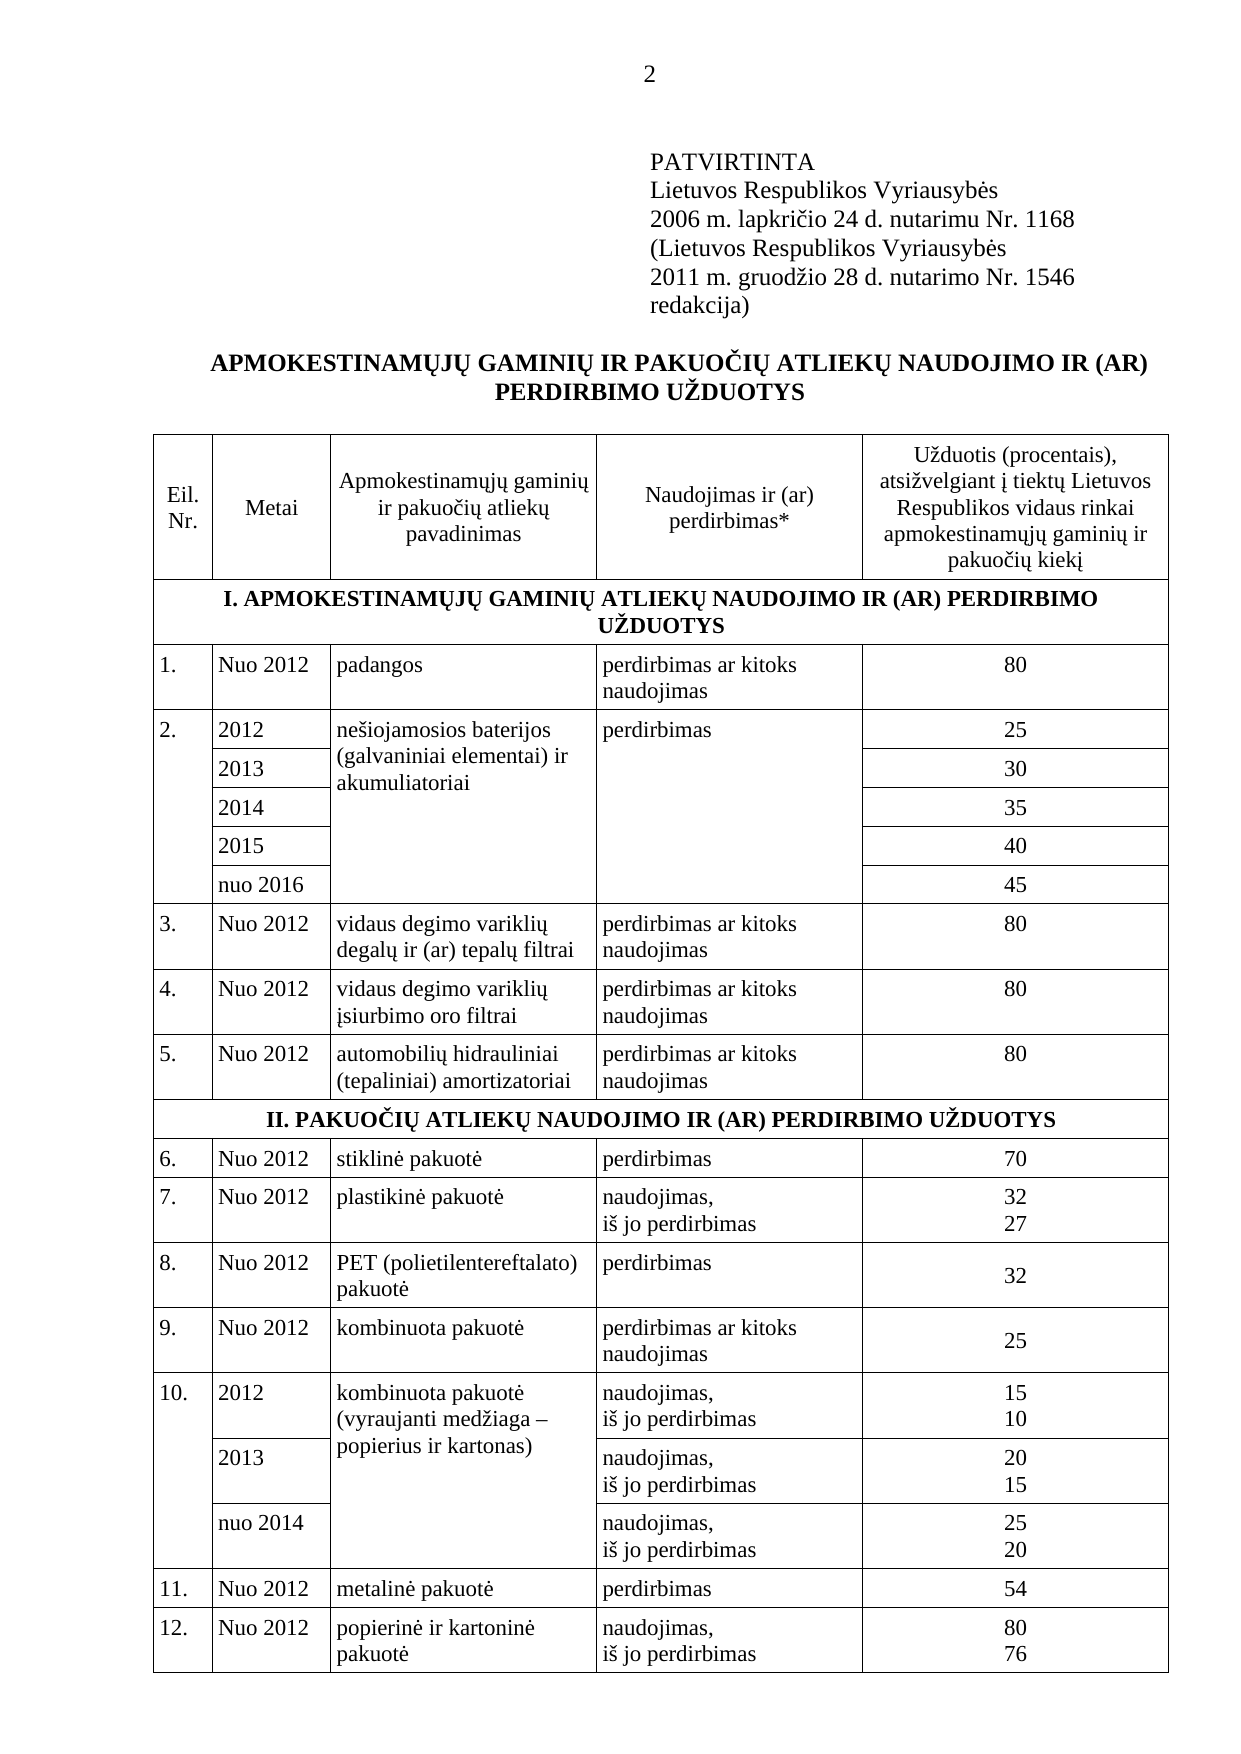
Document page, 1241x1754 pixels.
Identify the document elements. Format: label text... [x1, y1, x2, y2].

table_cell 12. [154, 1608, 212, 1672]
text 2006 m. lapkričio 24 d. nutarimu Nr. 1168 [650, 204, 1152, 233]
table_cell 2014 [213, 788, 330, 826]
table_cell stiklinė pakuotė [331, 1139, 596, 1177]
table_header Užduotis (procentais), atsižvelgiant į tiektų Lietuvos Respublikos vidaus rinkai apmokestinamųjų gaminių ir pakuočių kiekį [863, 435, 1168, 579]
table_cell 54 [863, 1569, 1168, 1607]
table_cell 11. [154, 1569, 212, 1607]
table_cell I. APMOKESTINAMŲJŲ GAMINIŲ ATLIEKŲ NAUDOJIMO IR (AR) PERDIRBIMO UŽDUOTYS [154, 580, 1168, 644]
table_cell perdirbimas ar kitoks naudojimas [597, 1308, 862, 1372]
table_cell nuo 2014 [213, 1504, 330, 1568]
table_cell naudojimas, iš jo perdirbimas [597, 1608, 862, 1672]
table_cell Nuo 2012 [213, 1178, 330, 1242]
table_cell 80 76 [863, 1608, 1168, 1672]
table_cell padangos [331, 645, 596, 709]
table_cell popierinė ir kartoninė pakuotė [331, 1608, 596, 1672]
table_cell 32 27 [863, 1178, 1168, 1242]
table_cell 32 [863, 1243, 1168, 1307]
table_cell naudojimas, iš jo perdirbimas [597, 1373, 862, 1437]
text APMOKESTINAMŲJŲ GAMINIŲ IR PAKUOČIŲ ATLIEKŲ NAUDOJIMO IR (AR) PERDIRBIMO UŽDUOTYS [148, 348, 1152, 406]
table_cell 4. [154, 970, 212, 1034]
table_header Eil. Nr. [154, 435, 212, 579]
table_cell automobilių hidrauliniai (tepaliniai) amortizatoriai [331, 1035, 596, 1099]
table_cell metalinė pakuotė [331, 1569, 596, 1607]
table_cell perdirbimas [597, 710, 862, 903]
table_cell 30 [863, 749, 1168, 787]
table_cell vidaus degimo variklių įsiurbimo oro filtrai [331, 970, 596, 1034]
table_cell naudojimas, iš jo perdirbimas [597, 1439, 862, 1503]
table_cell kombinuota pakuotė (vyraujanti medžiaga – popierius ir kartonas) [331, 1373, 596, 1568]
table_cell perdirbimas [597, 1243, 862, 1307]
table_cell kombinuota pakuotė [331, 1308, 596, 1372]
table_cell Nuo 2012 [213, 904, 330, 968]
text (Lietuvos Respublikos Vyriausybės [650, 233, 1152, 262]
table_cell 25 [863, 710, 1168, 748]
table_cell perdirbimas [597, 1139, 862, 1177]
table_cell 2013 [213, 1439, 330, 1503]
table_cell 80 [863, 645, 1168, 709]
table_cell Nuo 2012 [213, 970, 330, 1034]
table_cell plastikinė pakuotė [331, 1178, 596, 1242]
table_cell 2012 [213, 710, 330, 748]
table_cell 15 10 [863, 1373, 1168, 1437]
table_cell PET (polietilentereftalato) pakuotė [331, 1243, 596, 1307]
table_cell 7. [154, 1178, 212, 1242]
table_cell vidaus degimo variklių degalų ir (ar) tepalų filtrai [331, 904, 596, 968]
table_cell perdirbimas ar kitoks naudojimas [597, 970, 862, 1034]
table_cell 3. [154, 904, 212, 968]
table_cell Nuo 2012 [213, 1139, 330, 1177]
table_cell nešiojamosios baterijos (galvaniniai elementai) ir akumuliatoriai [331, 710, 596, 903]
table_header Metai [213, 435, 330, 579]
table_cell perdirbimas ar kitoks naudojimas [597, 904, 862, 968]
table_cell 9. [154, 1308, 212, 1372]
table_cell 80 [863, 1035, 1168, 1099]
table_cell 10. [154, 1373, 212, 1568]
table_header Apmokestinamųjų gaminių ir pakuočių atliekų pavadinimas [331, 435, 596, 579]
table_cell Nuo 2012 [213, 1308, 330, 1372]
table_cell 6. [154, 1139, 212, 1177]
table_cell Nuo 2012 [213, 1243, 330, 1307]
table_cell naudojimas, iš jo perdirbimas [597, 1178, 862, 1242]
table_cell II. PAKUOČIŲ ATLIEKŲ NAUDOJIMO IR (AR) PERDIRBIMO UŽDUOTYS [154, 1100, 1168, 1138]
table_cell 2013 [213, 749, 330, 787]
table_cell 25 [863, 1308, 1168, 1372]
table_cell 2015 [213, 827, 330, 864]
table_cell 80 [863, 970, 1168, 1034]
table_cell perdirbimas [597, 1569, 862, 1607]
table_cell Nuo 2012 [213, 1035, 330, 1099]
table_cell perdirbimas ar kitoks naudojimas [597, 645, 862, 709]
table_cell 25 20 [863, 1504, 1168, 1568]
text PATVIRTINTA [650, 147, 1152, 176]
text Lietuvos Respublikos Vyriausybės [650, 176, 1152, 204]
table_cell 5. [154, 1035, 212, 1099]
table_cell 45 [863, 866, 1168, 903]
table_cell naudojimas, iš jo perdirbimas [597, 1504, 862, 1568]
table_cell 80 [863, 904, 1168, 968]
table_cell Nuo 2012 [213, 645, 330, 709]
table_cell nuo 2016 [213, 866, 330, 903]
table_cell 40 [863, 827, 1168, 864]
table_cell perdirbimas ar kitoks naudojimas [597, 1035, 862, 1099]
table_cell 2012 [213, 1373, 330, 1437]
table_cell 70 [863, 1139, 1168, 1177]
table_cell 20 15 [863, 1439, 1168, 1503]
table_cell 35 [863, 788, 1168, 826]
table_cell 2. [154, 710, 212, 903]
text 2011 m. gruodžio 28 d. nutarimo Nr. 1546 redakcija) [650, 262, 1152, 319]
table_cell 8. [154, 1243, 212, 1307]
table_cell 1. [154, 645, 212, 709]
table_cell Nuo 2012 [213, 1608, 330, 1672]
table_header Naudojimas ir (ar) perdirbimas* [597, 435, 862, 579]
table_cell Nuo 2012 [213, 1569, 330, 1607]
